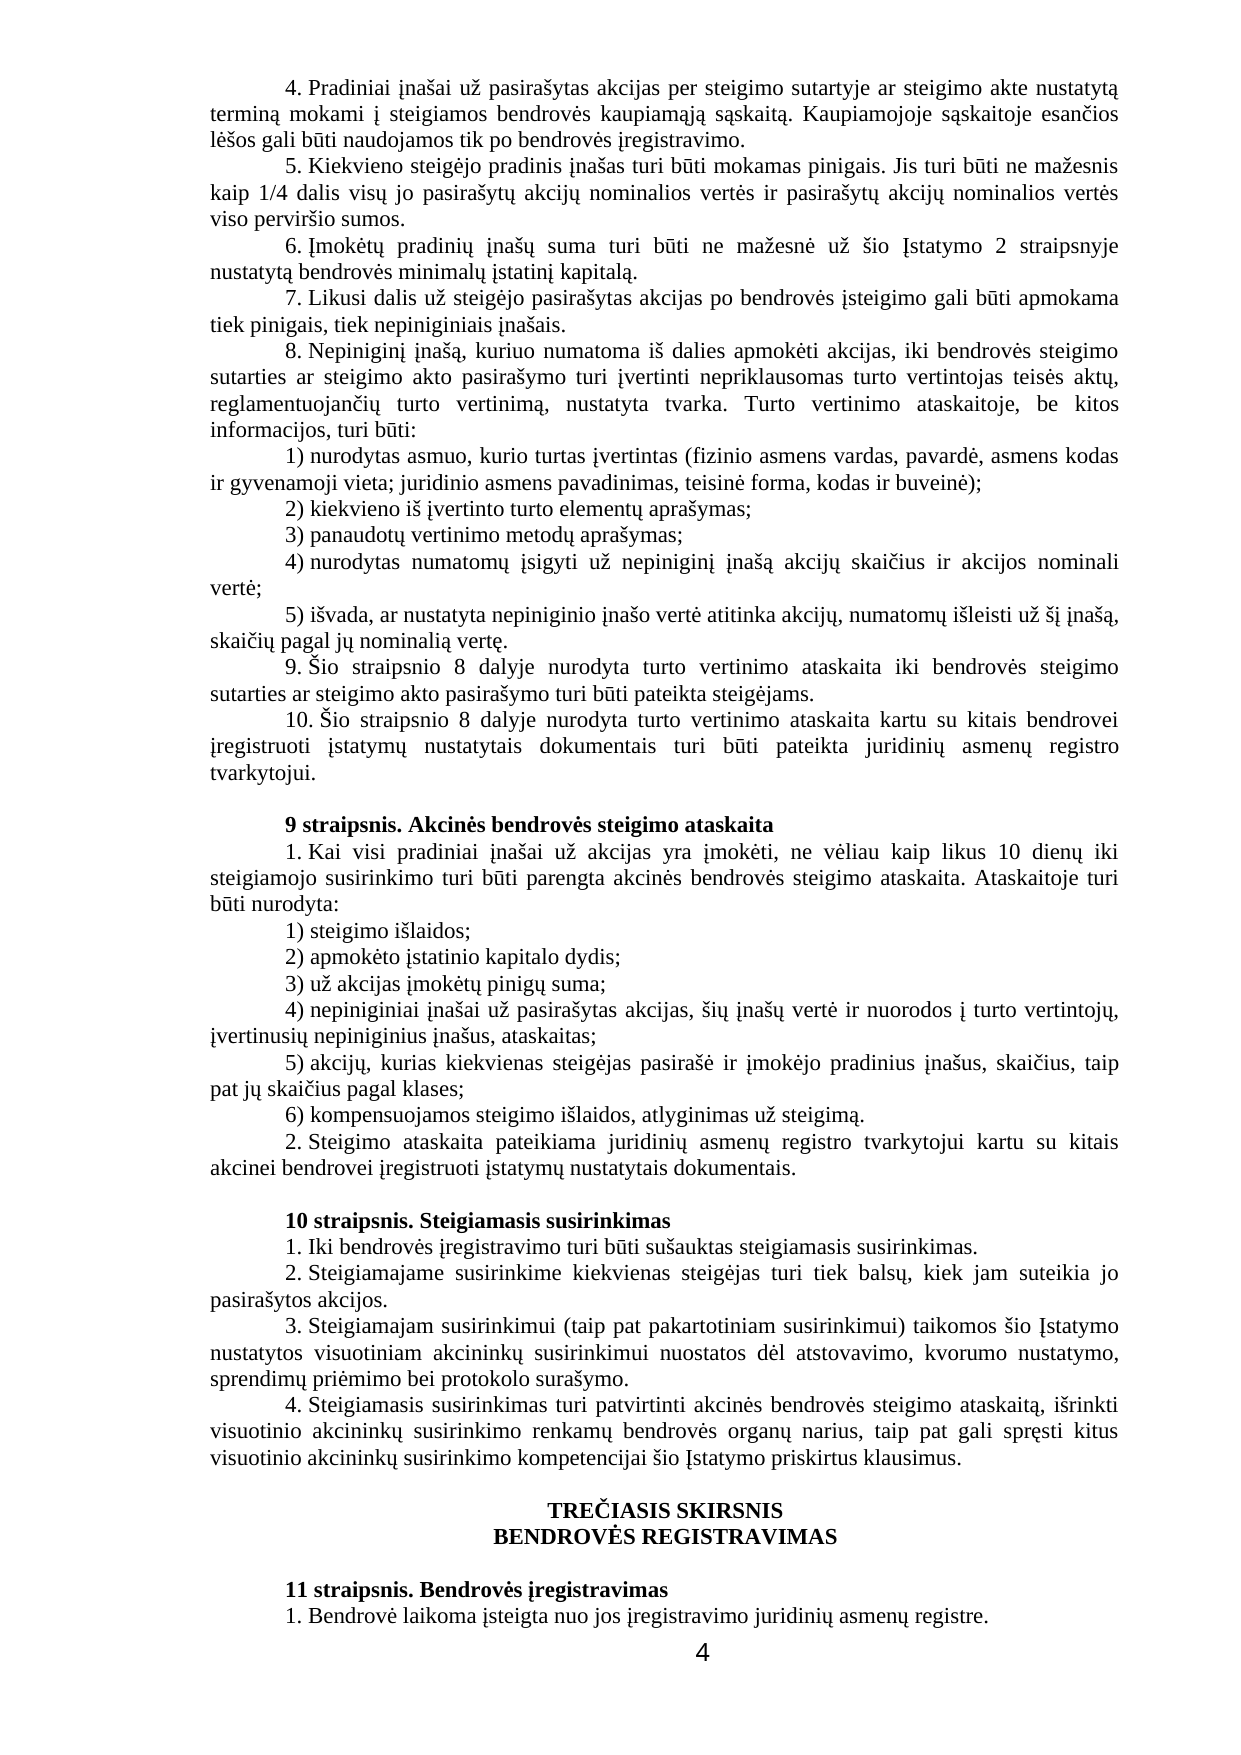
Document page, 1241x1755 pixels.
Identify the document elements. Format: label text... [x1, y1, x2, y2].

text 4. Steigiamasis susirinkimas turi patvirtinti akcinės bendrovės steigimo ataskaitą, išrinkti visuotinio akcininkų susirinkimo renkamų bendrovės organų narius, taip pat gali spręsti kitus visuotinio akcininkų susirinkimo kompetencijai šio Įstatymo priskirtus klausimus. [210, 1391, 1120, 1470]
text 2. Steigimo ataskaita pateikiama juridinių asmenų registro tvarkytojui kartu su kitais akcinei bendrovei įregistruoti įstatymų nustatytais dokumentais. [210, 1128, 1120, 1180]
text 11 straipsnis. Bendrovės įregistravimas [210, 1576, 1120, 1602]
text 3) už akcijas įmokėtų pinigų suma; [210, 969, 1120, 996]
text 3. Steigiamajam susirinkimui (taip pat pakartotiniam susirinkimui) taikomos šio Įstatymo nustatytos visuotiniam akcininkų susirinkimui nuostatos dėl atstovavimo, kvorumo nustatymo, sprendimų priėmimo bei protokolo surašymo. [210, 1312, 1120, 1391]
text 9 straipsnis. Akcinės bendrovės steigimo ataskaita [210, 811, 1120, 838]
text 2) apmokėto įstatinio kapitalo dydis; [210, 943, 1120, 969]
text 1) nurodytas asmuo, kurio turtas įvertintas (fizinio asmens vardas, pavardė, asmens kodas ir gyvenamoji vieta; juridinio asmens pavadinimas, teisinė forma, kodas ir buveinė); [210, 442, 1120, 495]
text 8. Nepiniginį įnašą, kuriuo numatoma iš dalies apmokėti akcijas, iki bendrovės steigimo sutarties ar steigimo akto pasirašymo turi įvertinti nepriklausomas turto vertintojas teisės aktų, reglamentuojančių turto vertinimą, nustatyta tvarka. Turto vertinimo ataskaitoje, be kitos informacijos, turi būti: [210, 337, 1120, 442]
text 10. Šio straipsnio 8 dalyje nurodyta turto vertinimo ataskaita kartu su kitais bendrovei įregistruoti įstatymų nustatytais dokumentais turi būti pateikta juridinių asmenų registro tvarkytojui. [210, 706, 1120, 785]
text 1. Iki bendrovės įregistravimo turi būti sušauktas steigiamasis susirinkimas. [210, 1233, 1120, 1259]
text 1. Bendrovė laikoma įsteigta nuo jos įregistravimo juridinių asmenų registre. [210, 1602, 1120, 1628]
text 7. Likusi dalis už steigėjo pasirašytas akcijas po bendrovės įsteigimo gali būti apmokama tiek pinigais, tiek nepiniginiais įnašais. [210, 284, 1120, 337]
text 1) steigimo išlaidos; [210, 917, 1120, 943]
text 1. Kai visi pradiniai įnašai už akcijas yra įmokėti, ne vėliau kaip likus 10 dienų iki steigiamojo susirinkimo turi būti parengta akcinės bendrovės steigimo ataskaita. Ataskaitoje turi būti nurodyta: [210, 838, 1120, 917]
text 4. Pradiniai įnašai už pasirašytas akcijas per steigimo sutartyje ar steigimo akte nustatytą terminą mokami į steigiamos bendrovės kaupiamąją sąskaitą. Kaupiamojoje sąskaitoje esančios lėšos gali būti naudojamos tik po bendrovės įregistravimo. [210, 73, 1120, 153]
text 3) panaudotų vertinimo metodų aprašymas; [210, 522, 1120, 548]
text BENDROVĖS REGISTRAVIMAS [210, 1523, 1120, 1549]
text 5. Kiekvieno steigėjo pradinis įnašas turi būti mokamas pinigais. Jis turi būti ne mažesnis kaip 1/4 dalis visų jo pasirašytų akcijų nominalios vertės ir pasirašytų akcijų nominalios vertės viso perviršio sumos. [210, 153, 1120, 232]
text 5) akcijų, kurias kiekvienas steigėjas pasirašė ir įmokėjo pradinius įnašus, skaičius, taip pat jų skaičius pagal klases; [210, 1049, 1120, 1101]
text 10 straipsnis. Steigiamasis susirinkimas [210, 1207, 1120, 1233]
text 6) kompensuojamos steigimo išlaidos, atlyginimas už steigimą. [210, 1101, 1120, 1128]
text 4) nurodytas numatomų įsigyti už nepiniginį įnašą akcijų skaičius ir akcijos nominali vertė; [210, 548, 1120, 601]
text 4) nepiniginiai įnašai už pasirašytas akcijas, šių įnašų vertė ir nuorodos į turto vertintojų, įvertinusių nepiniginius įnašus, ataskaitas; [210, 996, 1120, 1049]
text 9. Šio straipsnio 8 dalyje nurodyta turto vertinimo ataskaita iki bendrovės steigimo sutarties ar steigimo akto pasirašymo turi būti pateikta steigėjams. [210, 653, 1120, 706]
text 2) kiekvieno iš įvertinto turto elementų aprašymas; [210, 495, 1120, 522]
text 5) išvada, ar nustatyta nepiniginio įnašo vertė atitinka akcijų, numatomų išleisti už šį įnašą, skaičių pagal jų nominalią vertę. [210, 601, 1120, 653]
text TREČIASIS SKIRSNIS [210, 1497, 1120, 1523]
text 2. Steigiamajame susirinkime kiekvienas steigėjas turi tiek balsų, kiek jam suteikia jo pasirašytos akcijos. [210, 1259, 1120, 1312]
text 6. Įmokėtų pradinių įnašų suma turi būti ne mažesnė už šio Įstatymo 2 straipsnyje nustatytą bendrovės minimalų įstatinį kapitalą. [210, 232, 1120, 284]
